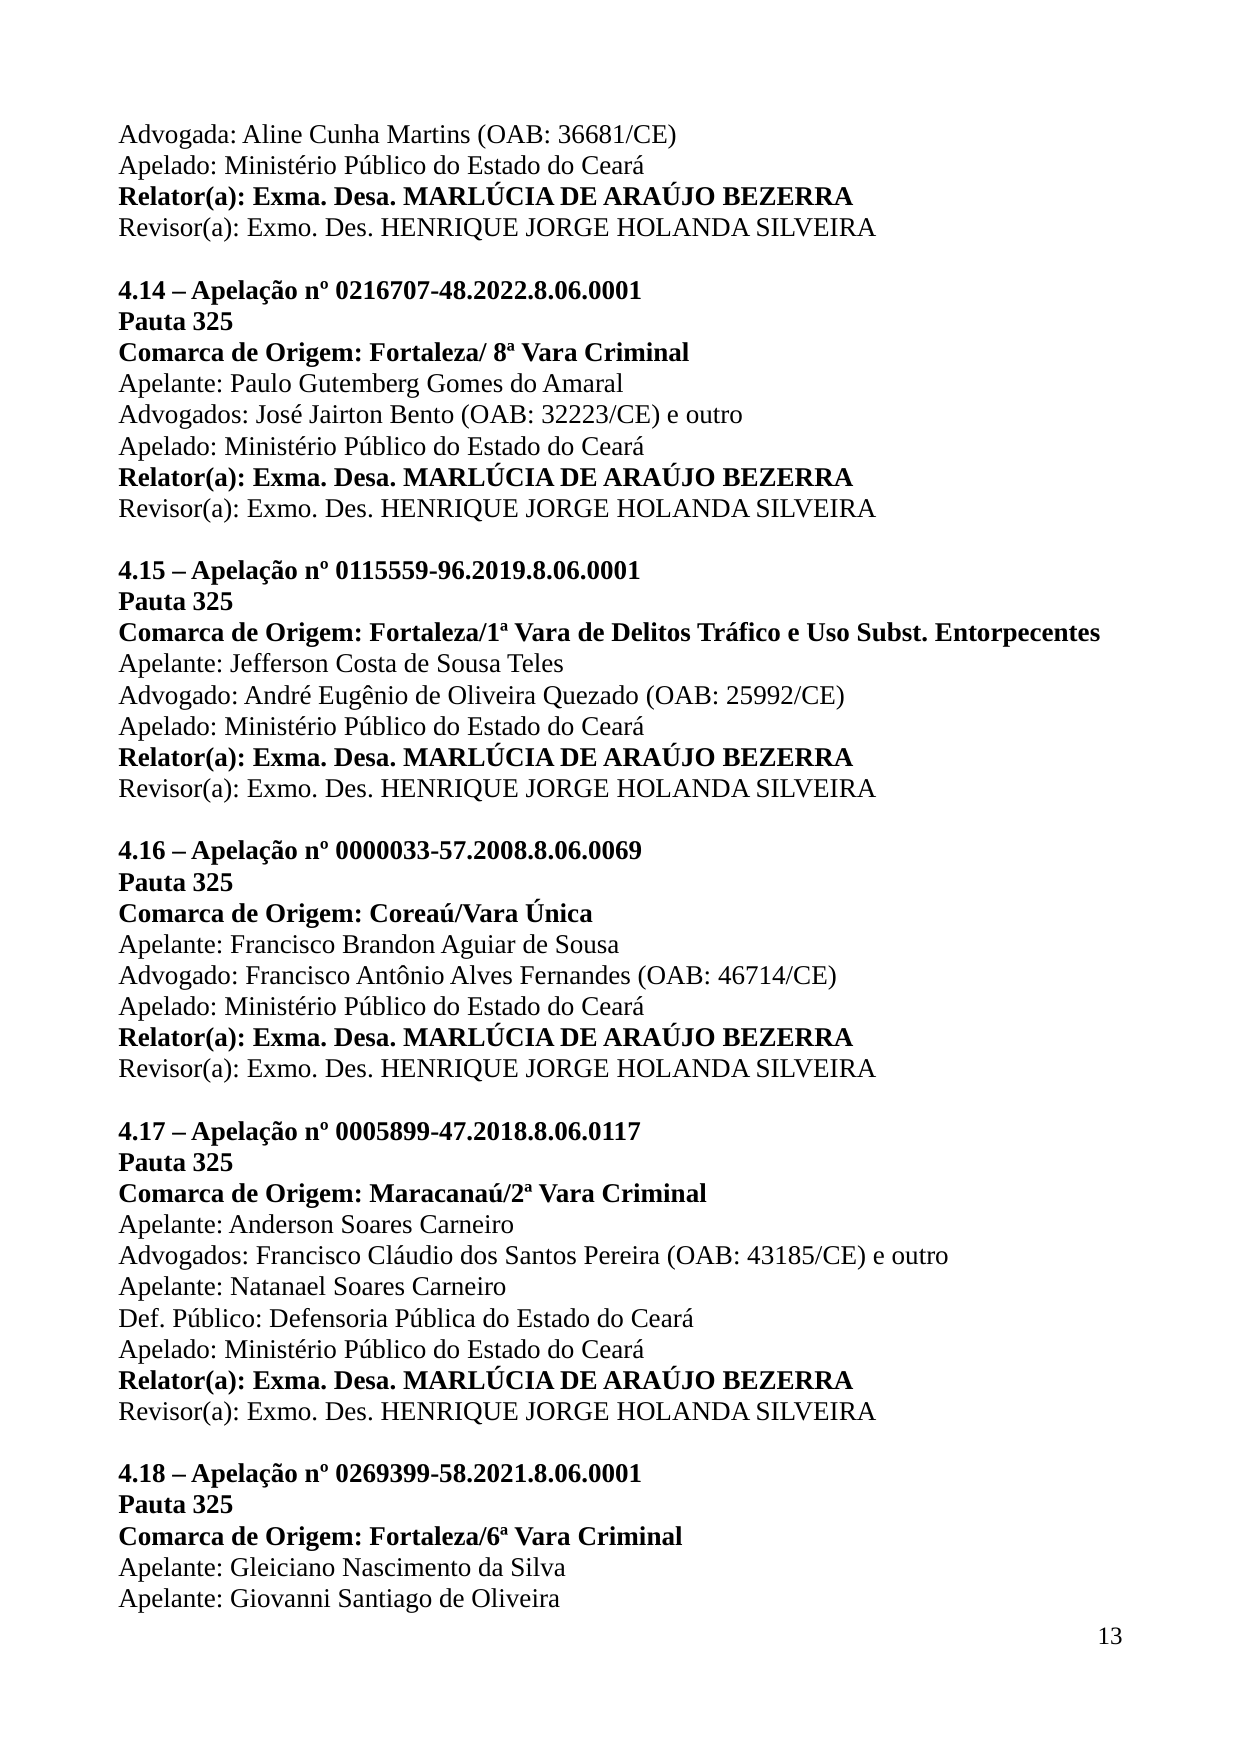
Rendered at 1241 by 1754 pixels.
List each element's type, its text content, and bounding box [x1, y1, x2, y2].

text Advogados: José Jairton Bento (OAB: 32223/CE) e outro [118, 398, 1122, 429]
text Relator(a): Exma. Desa. MARLÚCIA DE ARAÚJO BEZERRA [118, 180, 1122, 212]
text Apelado: Ministério Público do Estado do Ceará [118, 710, 1122, 741]
text Advogada: Aline Cunha Martins (OAB: 36681/CE) [118, 118, 1122, 149]
text Comarca de Origem: Coreaú/Vara Única [118, 897, 1122, 928]
text Apelante: Natanael Soares Carneiro [118, 1271, 1122, 1302]
text 4.16 – Apelação nº 0000033-57.2008.8.06.0069 [118, 834, 1122, 866]
text Pauta 325 [118, 1488, 1122, 1520]
text Revisor(a): Exmo. Des. HENRIQUE JORGE HOLANDA SILVEIRA [118, 1052, 1122, 1084]
text Pauta 325 [118, 866, 1122, 897]
text Revisor(a): Exmo. Des. HENRIQUE JORGE HOLANDA SILVEIRA [118, 1395, 1122, 1426]
text 4.14 – Apelação nº 0216707-48.2022.8.06.0001 [118, 274, 1122, 305]
text Comarca de Origem: Maracanaú/2ª Vara Criminal [118, 1177, 1122, 1208]
text Apelado: Ministério Público do Estado do Ceará [118, 1333, 1122, 1364]
text Revisor(a): Exmo. Des. HENRIQUE JORGE HOLANDA SILVEIRA [118, 492, 1122, 523]
text Comarca de Origem: Fortaleza/6ª Vara Criminal [118, 1520, 1122, 1551]
text Apelado: Ministério Público do Estado do Ceará [118, 990, 1122, 1021]
text Apelante: Anderson Soares Carneiro [118, 1208, 1122, 1239]
text Advogado: Francisco Antônio Alves Fernandes (OAB: 46714/CE) [118, 959, 1122, 990]
text Advogado: André Eugênio de Oliveira Quezado (OAB: 25992/CE) [118, 679, 1122, 710]
text Revisor(a): Exmo. Des. HENRIQUE JORGE HOLANDA SILVEIRA [118, 212, 1122, 243]
text Relator(a): Exma. Desa. MARLÚCIA DE ARAÚJO BEZERRA [118, 1364, 1122, 1395]
text Relator(a): Exma. Desa. MARLÚCIA DE ARAÚJO BEZERRA [118, 1021, 1122, 1052]
text Comarca de Origem: Fortaleza/ 8ª Vara Criminal [118, 336, 1122, 367]
text Apelante: Francisco Brandon Aguiar de Sousa [118, 928, 1122, 959]
text Comarca de Origem: Fortaleza/1ª Vara de Delitos Tráfico e Uso Subst. Entorpecentes [118, 616, 1122, 648]
text Apelante: Jefferson Costa de Sousa Teles [118, 648, 1122, 679]
text Apelante: Paulo Gutemberg Gomes do Amaral [118, 367, 1122, 398]
text Apelante: Giovanni Santiago de Oliveira [118, 1582, 1122, 1613]
text Apelado: Ministério Público do Estado do Ceará [118, 149, 1122, 180]
text Revisor(a): Exmo. Des. HENRIQUE JORGE HOLANDA SILVEIRA [118, 772, 1122, 803]
text 4.17 – Apelação nº 0005899-47.2018.8.06.0117 [118, 1115, 1122, 1146]
text Pauta 325 [118, 1146, 1122, 1177]
text 4.18 – Apelação nº 0269399-58.2021.8.06.0001 [118, 1457, 1122, 1488]
text Relator(a): Exma. Desa. MARLÚCIA DE ARAÚJO BEZERRA [118, 741, 1122, 772]
text Pauta 325 [118, 305, 1122, 336]
text Advogados: Francisco Cláudio dos Santos Pereira (OAB: 43185/CE) e outro [118, 1239, 1122, 1271]
text Pauta 325 [118, 585, 1122, 616]
text Def. Público: Defensoria Pública do Estado do Ceará [118, 1302, 1122, 1333]
text 4.15 – Apelação nº 0115559-96.2019.8.06.0001 [118, 554, 1122, 585]
text Apelado: Ministério Público do Estado do Ceará [118, 429, 1122, 461]
text Apelante: Gleiciano Nascimento da Silva [118, 1551, 1122, 1582]
text Relator(a): Exma. Desa. MARLÚCIA DE ARAÚJO BEZERRA [118, 461, 1122, 492]
